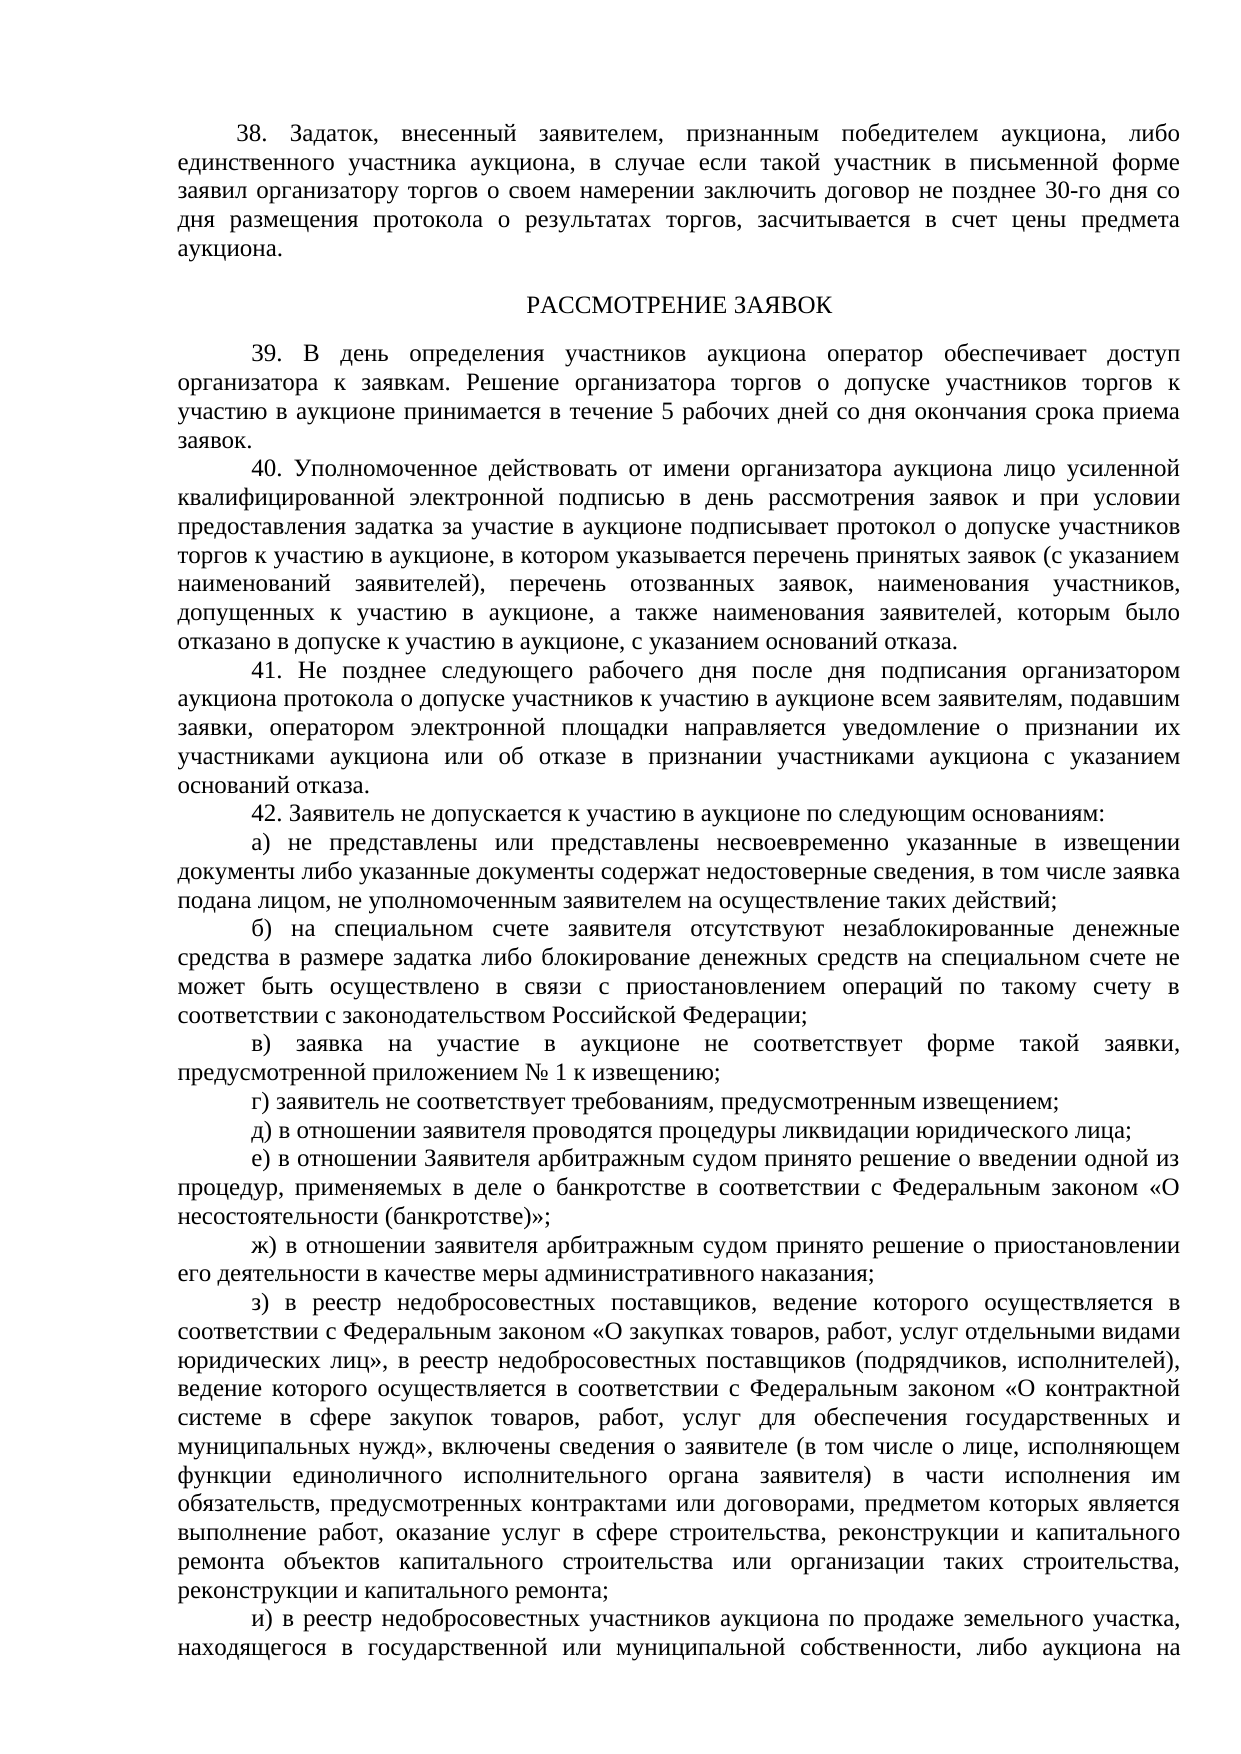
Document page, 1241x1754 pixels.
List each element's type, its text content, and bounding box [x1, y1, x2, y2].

text и) в реестр недобросовестных участников аукциона по продаже земельного участка, находящегося в государственной или муниципальной собственности, либо аукциона на [177, 1603, 1181, 1661]
text 38. Задаток, внесенный заявителем, признанным победителем аукциона, либо единственного участника аукциона, в случае если такой участник в письменной форме заявил организатору торгов о своем намерении заключить договор не позднее 30-го дня со дня размещения протокола о результатах торгов, засчитывается в счет цены предмета аукциона. [177, 118, 1181, 262]
text 42. Заявитель не допускается к участию в аукционе по следующим основаниям: [177, 798, 1181, 827]
text 40. Уполномоченное действовать от имени организатора аукциона лицо усиленной квалифицированной электронной подписью в день рассмотрения заявок и при условии предоставления задатка за участие в аукционе подписывает протокол о допуске участников торгов к участию в аукционе, в котором указывается перечень принятых заявок (с указанием наименований заявителей), перечень отозванных заявок, наименования участников, допущенных к участию в аукционе, а также наименования заявителей, которым было отказано в допуске к участию в аукционе, с указанием оснований отказа. [177, 453, 1181, 655]
text б) на специальном счете заявителя отсутствуют незаблокированные денежные средства в размере задатка либо блокирование денежных средств на специальном счете не может быть осуществлено в связи с приостановлением операций по такому счету в соответствии с законодательством Российской Федерации; [177, 913, 1181, 1028]
text д) в отношении заявителя проводятся процедуры ликвидации юридического лица; [177, 1115, 1181, 1143]
text 41. Не позднее следующего рабочего дня после дня подписания организатором аукциона протокола о допуске участников к участию в аукционе всем заявителям, подавшим заявки, оператором электронной площадки направляется уведомление о признании их участниками аукциона или об отказе в признании участниками аукциона с указанием оснований отказа. [177, 655, 1181, 798]
text з) в реестр недобросовестных поставщиков, ведение которого осуществляется в соответствии с Федеральным законом «О закупках товаров, работ, услуг отдельными видами юридических лиц», в реестр недобросовестных поставщиков (подрядчиков, исполнителей), ведение которого осуществляется в соответствии с Федеральным законом «О контрактной системе в сфере закупок товаров, работ, услуг для обеспечения государственных и муниципальных нужд», включены сведения о заявителе (в том числе о лице, исполняющем функции единоличного исполнительного органа заявителя) в части исполнения им обязательств, предусмотренных контрактами или договорами, предметом которых является выполнение работ, оказание услуг в сфере строительства, реконструкции и капитального ремонта объектов капитального строительства или организации таких строительства, реконструкции и капитального ремонта; [177, 1287, 1181, 1603]
text а) не представлены или представлены несвоевременно указанные в извещении документы либо указанные документы содержат недостоверные сведения, в том числе заявка подана лицом, не уполномоченным заявителем на осуществление таких действий; [177, 827, 1181, 913]
text е) в отношении Заявителя арбитражным судом принято решение о введении одной из процедур, применяемых в деле о банкротстве в соответствии с Федеральным законом «О несостоятельности (банкротстве)»; [177, 1143, 1181, 1230]
text РАССМОТРЕНИЕ ЗАЯВОК [177, 291, 1181, 319]
text 39. В день определения участников аукциона оператор обеспечивает доступ организатора к заявкам. Решение организатора торгов о допуске участников торгов к участию в аукционе принимается в течение 5 рабочих дней со дня окончания срока приема заявок. [177, 338, 1181, 453]
text в) заявка на участие в аукционе не соответствует форме такой заявки, предусмотренной приложением № 1 к извещению; [177, 1028, 1181, 1086]
text г) заявитель не соответствует требованиям, предусмотренным извещением; [177, 1086, 1181, 1115]
text ж) в отношении заявителя арбитражным судом принято решение о приостановлении его деятельности в качестве меры административного наказания; [177, 1230, 1181, 1287]
